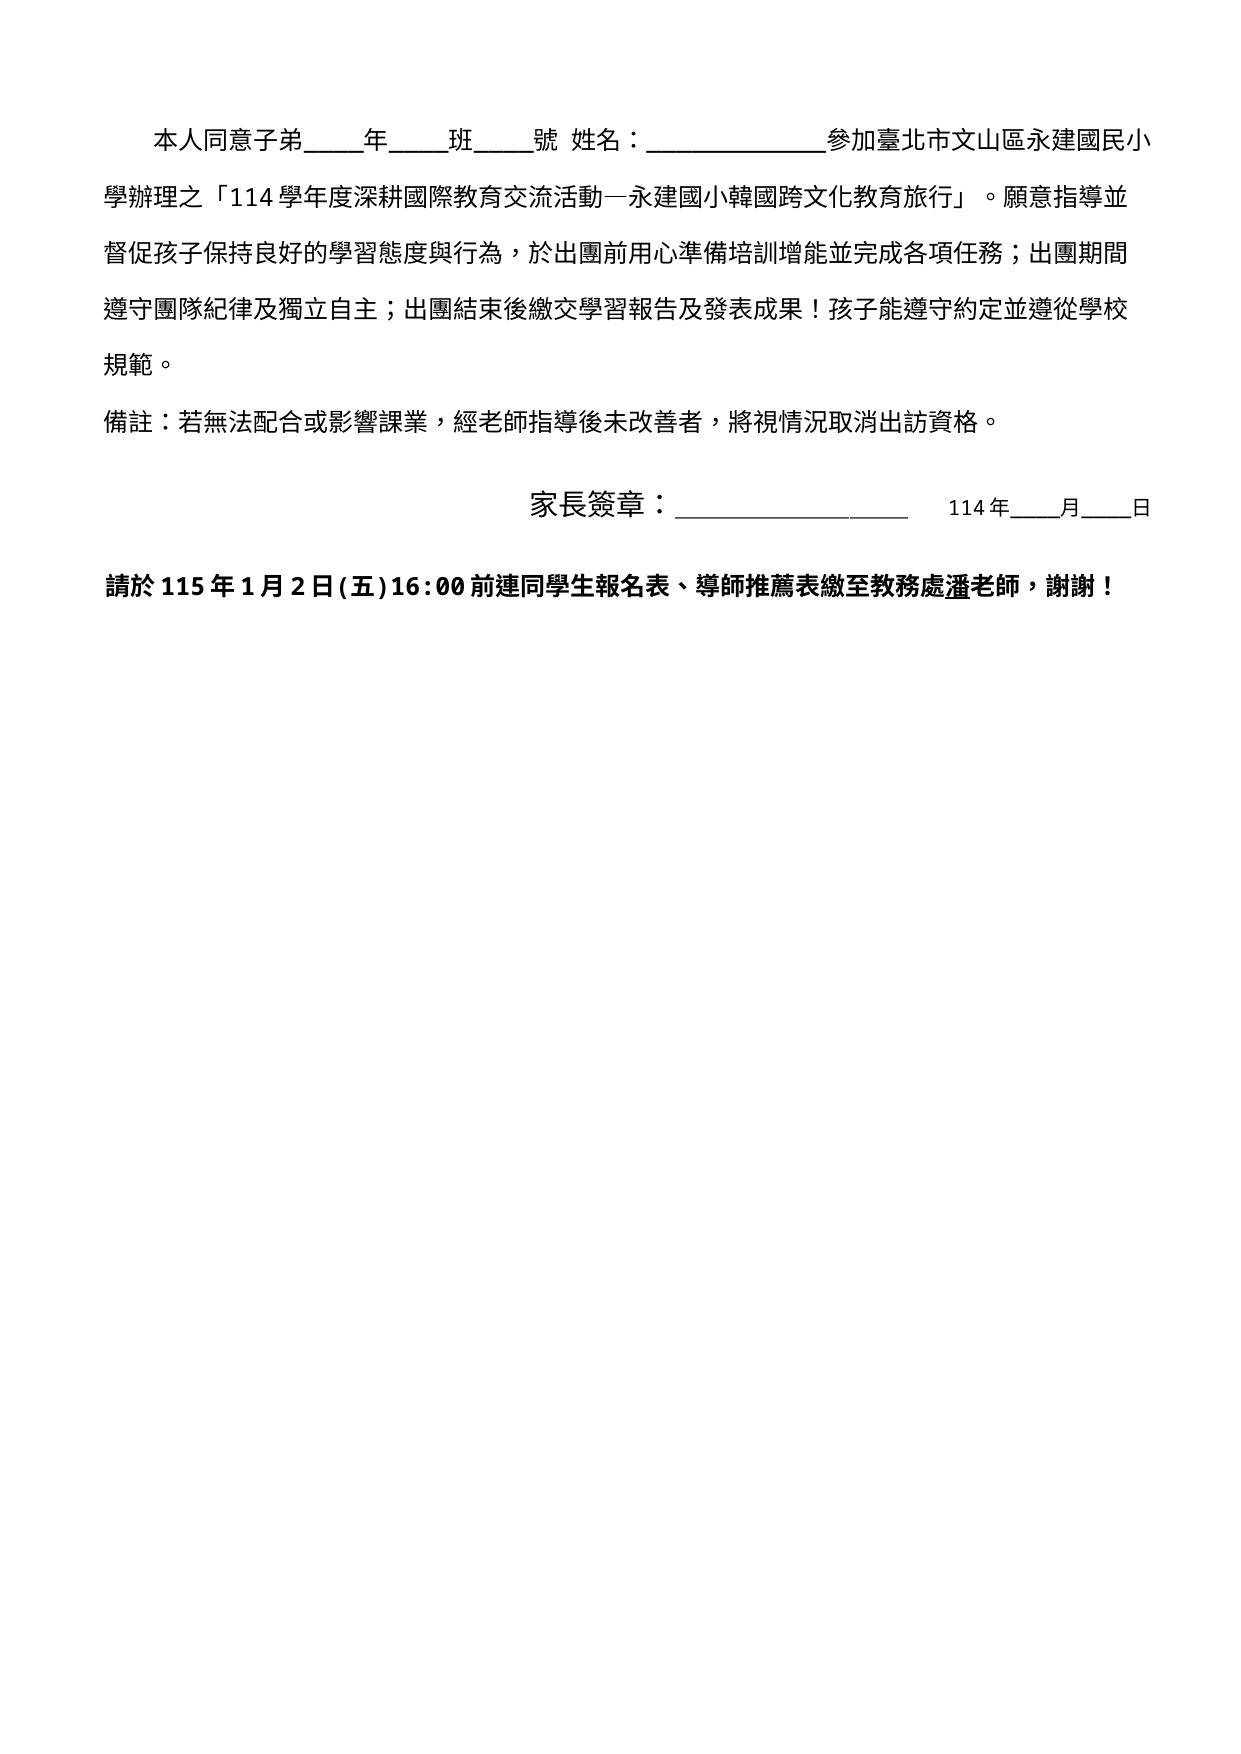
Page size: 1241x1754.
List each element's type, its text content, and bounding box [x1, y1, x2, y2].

text 本人同意子弟____年____班____號 姓名：____________參加臺北市文山區永建國民小學辦理之「114學年度深耕國際教育交流活動—永建國小韓國跨文化教育旅行」。願意指導並督促孩子保持良好的學習態度與行為，於出團前用心準備培訓增能並完成各項任務；出團期間遵守團隊紀律及獨立自主；出團結束後繳交學習報告及發表成果！孩子能遵守約定並遵從學校規範。 [103, 105, 1152, 386]
text 請於115年1月2日(五)16:00前連同學生報名表、導師推薦表繳至教務處潘老師，謝謝！ [89, 542, 1137, 605]
text 備註：若無法配合或影響課業，經老師指導後未改善者，將視情況取消出訪資格。 [103, 386, 1152, 442]
text 家長簽章：＿＿＿＿＿＿＿＿ 114年____月____日 [89, 461, 1152, 524]
